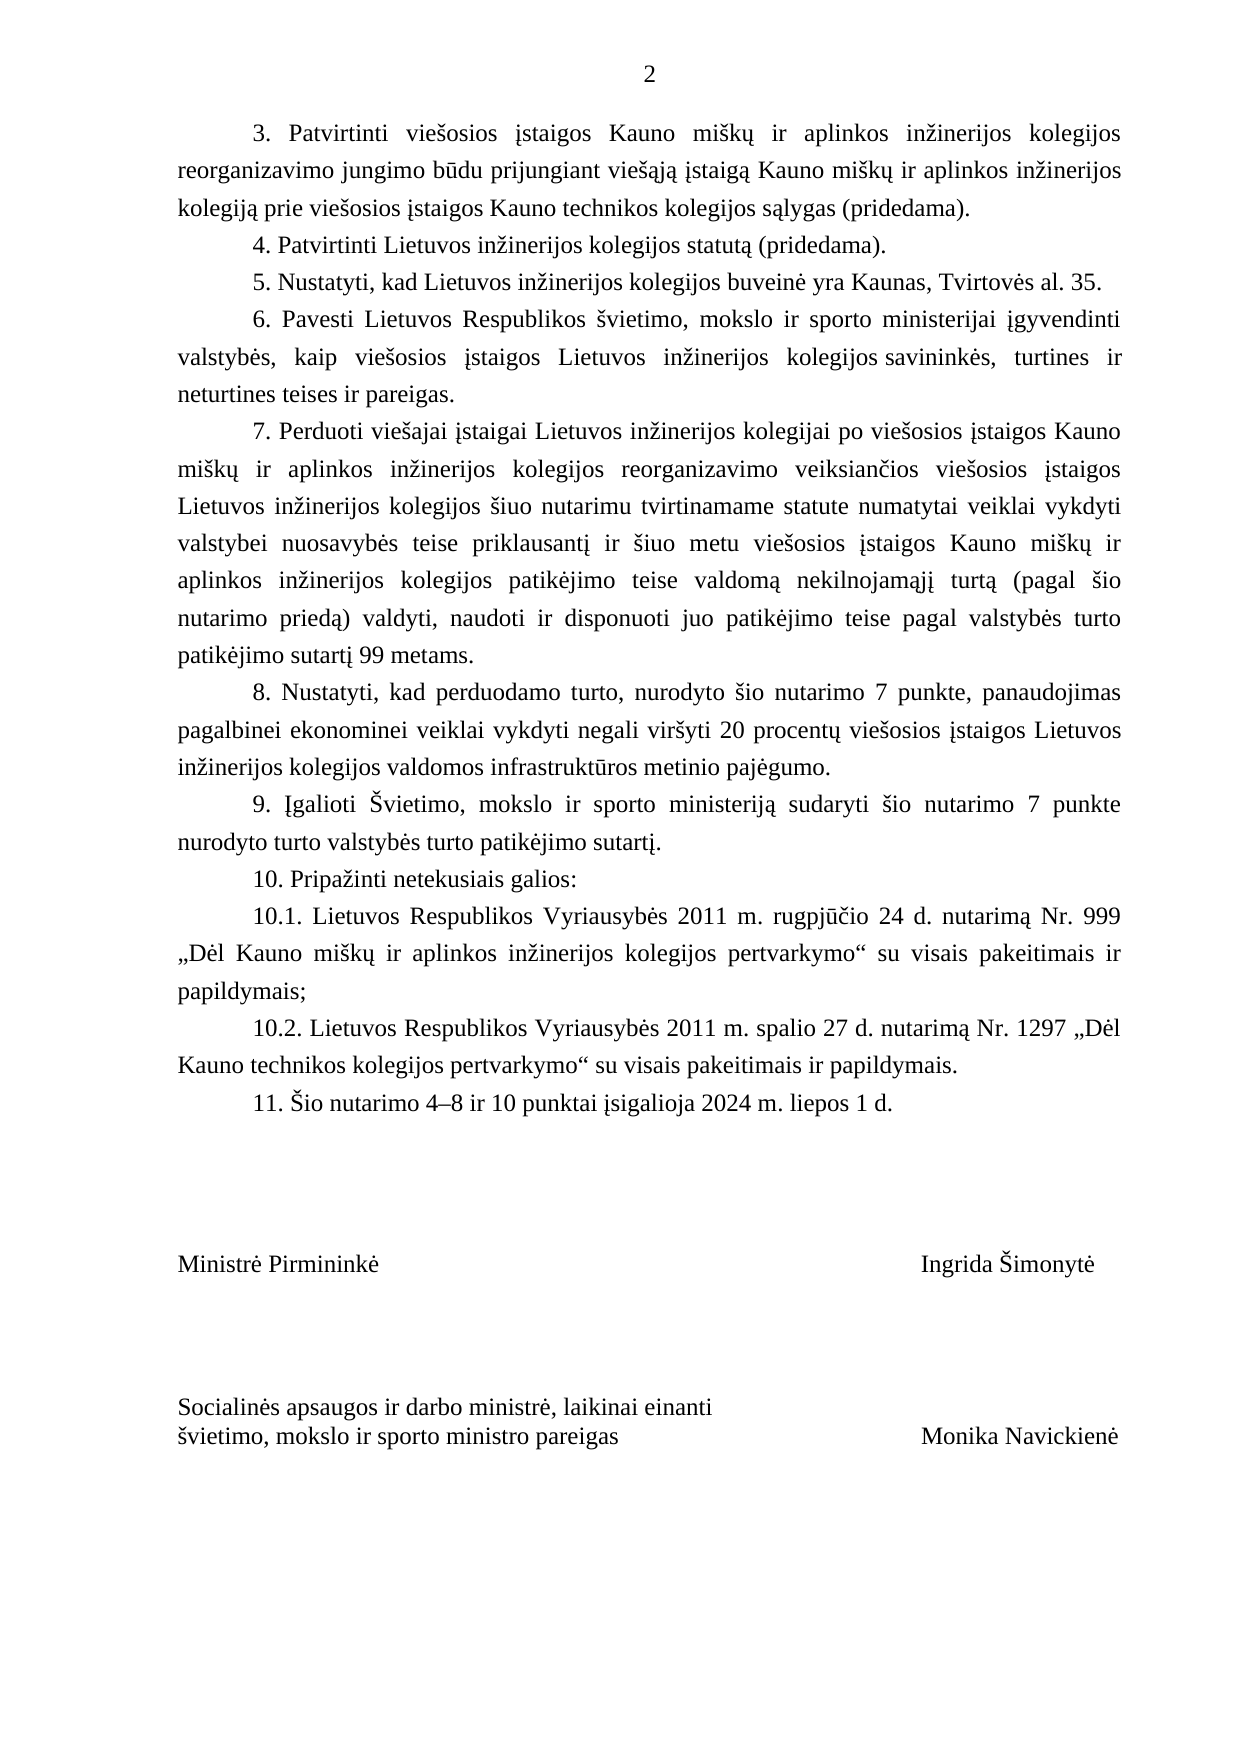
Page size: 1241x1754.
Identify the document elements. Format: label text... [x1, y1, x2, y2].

text 9. Įgalioti Švietimo, mokslo ir sporto ministeriją sudaryti šio nutarimo 7 punkte nurodyto turto valstybės turto patikėjimo sutartį. [177, 789, 1122, 855]
text 11. Šio nutarimo 4–8 ir 10 punktai įsigalioja 2024 m. liepos 1 d. [177, 1088, 1122, 1116]
text Socialinės apsaugos ir darbo ministrė, laikinai einanti [177, 1392, 1122, 1421]
text 8. Nustatyti, kad perduodamo turto, nurodyto šio nutarimo 7 punkte, panaudojimas pagalbinei ekonominei veiklai vykdyti negali viršyti 20 procentų viešosios įstaigos Lietuvos inžinerijos kolegijos valdomos infrastruktūros metinio pajėgumo. [177, 677, 1122, 781]
text 10. Pripažinti netekusiais galios: [177, 864, 1122, 893]
text 6. Pavesti Lietuvos Respublikos švietimo, mokslo ir sporto ministerijai įgyvendinti valstybės, kaip viešosios įstaigos Lietuvos inžinerijos kolegijos savininkės, turtines ir neturtines teises ir pareigas. [177, 304, 1122, 408]
text 10.2. Lietuvos Respublikos Vyriausybės 2011 m. spalio 27 d. nutarimą Nr. 1297 „Dėl Kauno technikos kolegijos pertvarkymo“ su visais pakeitimais ir papildymais. [177, 1013, 1122, 1079]
text 5. Nustatyti, kad Lietuvos inžinerijos kolegijos buveinė yra Kaunas, Tvirtovės al. 35. [177, 267, 1122, 296]
text 3. Patvirtinti viešosios įstaigos Kauno miškų ir aplinkos inžinerijos kolegijos reorganizavimo jungimo būdu prijungiant viešąją įstaigą Kauno miškų ir aplinkos inžinerijos kolegiją prie viešosios įstaigos Kauno technikos kolegijos sąlygas (pridedama). [177, 118, 1122, 221]
text 4. Patvirtinti Lietuvos inžinerijos kolegijos statutą (pridedama). [177, 230, 1122, 259]
text 7. Perduoti viešajai įstaigai Lietuvos inžinerijos kolegijai po viešosios įstaigos Kauno miškų ir aplinkos inžinerijos kolegijos reorganizavimo veiksiančios viešosios įstaigos Lietuvos inžinerijos kolegijos šiuo nutarimu tvirtinamame statute numatytai veiklai vykdyti valstybei nuosavybės teise priklausantį ir šiuo metu viešosios įstaigos Kauno miškų ir aplinkos inžinerijos kolegijos patikėjimo teise valdomą nekilnojamąjį turtą (pagal šio nutarimo priedą) valdyti, naudoti ir disponuoti juo patikėjimo teise pagal valstybės turto patikėjimo sutartį 99 metams. [177, 416, 1122, 669]
text Ministrė Pirmininkė Ingrida Šimonytė [177, 1249, 1122, 1277]
text švietimo, mokslo ir sporto ministro pareigas Monika Navickienė [177, 1421, 1122, 1450]
text 10.1. Lietuvos Respublikos Vyriausybės 2011 m. rugpjūčio 24 d. nutarimą Nr. 999 „Dėl Kauno miškų ir aplinkos inžinerijos kolegijos pertvarkymo“ su visais pakeitimais ir papildymais; [177, 901, 1122, 1004]
